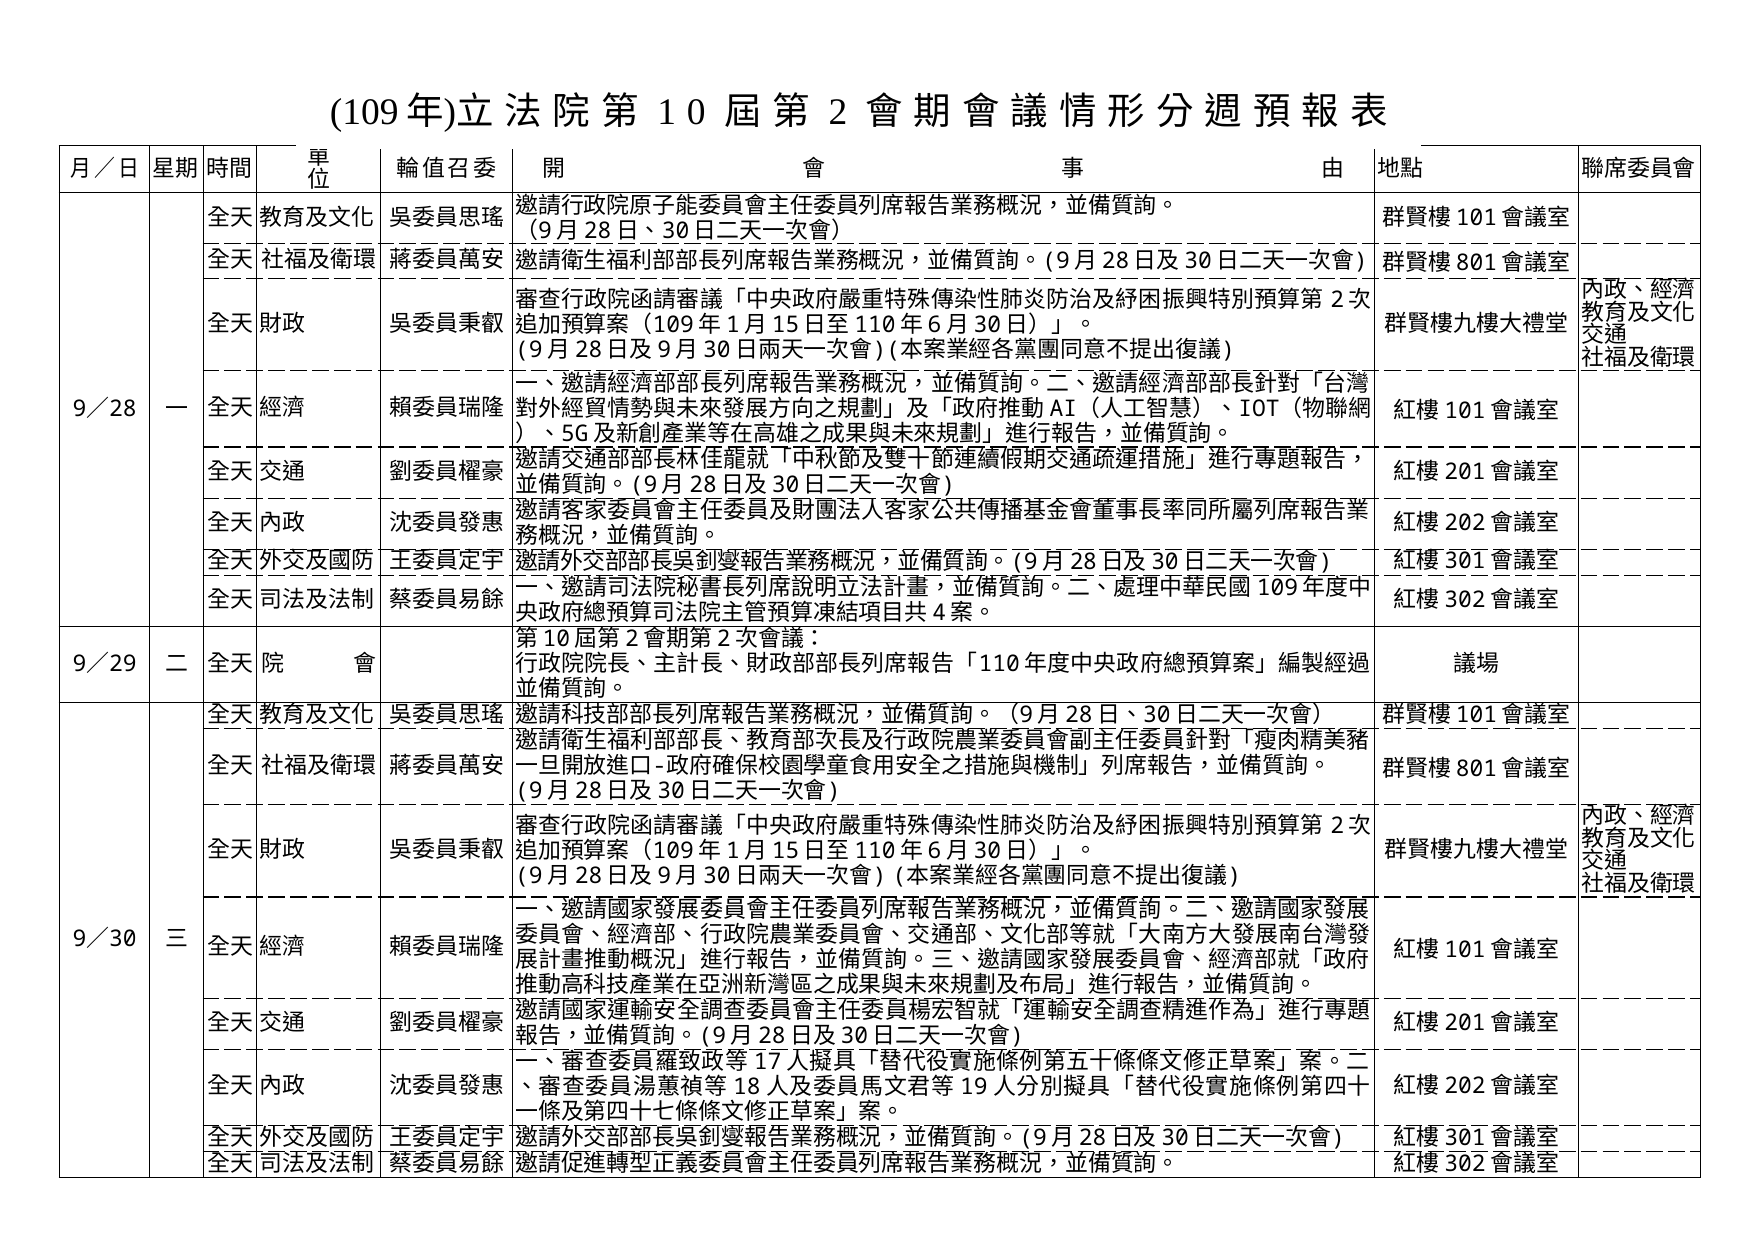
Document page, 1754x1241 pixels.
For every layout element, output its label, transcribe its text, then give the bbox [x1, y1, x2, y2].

table_header 星期 [150, 146, 203, 192]
table_cell 紅樓302會議室 [1375, 1151, 1578, 1177]
table_cell 經濟 [257, 896, 380, 997]
table_cell [1579, 243, 1700, 278]
table_cell 邀請衛生福利部部長列席報告業務概況，並備質詢。(9月28日及30日二天一次會) [513, 243, 1374, 278]
table_cell 群賢樓801會議室 [1375, 728, 1578, 804]
table_cell 一 [150, 193, 203, 626]
table_cell 財政 [257, 804, 380, 896]
table_cell [1579, 627, 1700, 702]
table_cell 蔣委員萬安 [381, 728, 512, 804]
table_cell 群賢樓101會議室 [1375, 193, 1578, 243]
table_header 輪值召委 [381, 149, 512, 192]
table_cell 邀請行政院原子能委員會主任委員列席報告業務概況，並備質詢。 （9月28日、30日二天一次會） [513, 193, 1374, 243]
table_cell 紅樓301會議室 [1375, 549, 1578, 574]
table_cell [1579, 549, 1700, 574]
table_cell [1579, 703, 1700, 728]
table_cell [1579, 193, 1700, 243]
table_cell 全天 [204, 549, 256, 574]
table_cell [1579, 998, 1700, 1048]
table_cell [1579, 728, 1700, 804]
table_cell 全天 [204, 627, 256, 702]
table_cell [1579, 1049, 1700, 1124]
table_cell 全天 [204, 193, 256, 243]
table_cell 吳委員思瑤 [381, 703, 512, 728]
table_cell 全天 [204, 703, 256, 728]
table_cell 全天 [204, 998, 256, 1048]
table_cell 全天 [204, 575, 256, 626]
table_cell 群賢樓101會議室 [1375, 703, 1578, 728]
table_cell 內政、經濟教育及文化交通 社福及衛環 [1579, 804, 1700, 896]
table_cell 沈委員發惠 [381, 1049, 512, 1124]
table_cell 三 [150, 703, 203, 1177]
table_cell [1579, 1151, 1700, 1177]
table_cell 王委員定宇 [381, 549, 512, 574]
table_cell 賴委員瑞隆 [381, 896, 512, 997]
table_cell 群賢樓九樓大禮堂 [1375, 804, 1578, 896]
table_cell 劉委員櫂豪 [381, 998, 512, 1048]
table_header 單 位 [257, 146, 380, 192]
table_cell [1579, 1125, 1700, 1151]
table_cell 9／30 [60, 703, 149, 1177]
table_header 時間 [204, 146, 256, 192]
table_cell 吳委員秉叡 [381, 804, 512, 896]
table_cell 吳委員秉叡 [381, 278, 512, 370]
table_cell 院 會 [257, 627, 380, 702]
table_cell 紅樓201會議室 [1375, 998, 1578, 1048]
table_cell 紅樓101會議室 [1375, 370, 1578, 446]
table_cell 教育及文化 [257, 193, 380, 243]
table_header 聯席委員會 [1579, 146, 1700, 192]
table_cell 群賢樓801會議室 [1375, 243, 1578, 278]
text (109年)立法院第10屆第2會期會議情形分週預報表 [311, 81, 1406, 136]
table_cell 財政 [257, 278, 380, 370]
table_cell 邀請衛生福利部部長、教育部次長及行政院農業委員會副主任委員針對「瘦肉精美豬一旦開放進口-政府確保校園學童食用安全之措施與機制」列席報告，並備質詢。 (9月28日及30日二天一次會) [513, 728, 1374, 804]
table_cell 一、邀請國家發展委員會主任委員列席報告業務概況，並備質詢。二、邀請國家發展委員會、經濟部、行政院農業委員會、交通部、文化部等就「大南方大發展南台灣發展計畫推動概況」進行報告，並備質詢。三、邀請國家發展委員會、經濟部就「政府推動高科技產業在亞洲新灣區之成果與未來規劃及布局」進行報告，並備質詢。 [513, 896, 1374, 997]
table_cell [1579, 446, 1700, 497]
table_cell 紅樓202會議室 [1375, 1049, 1578, 1124]
table_cell 二 [150, 627, 203, 702]
table_cell 邀請國家運輸安全調查委員會主任委員楊宏智就「運輸安全調查精進作為」進行專題報告，並備質詢。(9月28日及30日二天一次會) [513, 998, 1374, 1048]
table_cell 蔡委員易餘 [381, 575, 512, 626]
table_cell 邀請外交部部長吳釗燮報告業務概況，並備質詢。(9月28日及30日二天一次會) [513, 1125, 1374, 1151]
table_cell 蔣委員萬安 [381, 243, 512, 278]
table_cell 全天 [204, 243, 256, 278]
table_header 地點 [1375, 146, 1578, 192]
table_cell 一、邀請司法院秘書長列席說明立法計畫，並備質詢。二、處理中華民國109年度中央政府總預算司法院主管預算凍結項目共4案。 [513, 575, 1374, 626]
table_cell 第10屆第2會期第2次會議： 行政院院長、主計長、財政部部長列席報告「110年度中央政府總預算案」編製經過並備質詢。 [513, 627, 1374, 702]
table_cell 議場 [1375, 627, 1578, 702]
table_cell 社福及衛環 [257, 728, 380, 804]
table_cell 一、邀請經濟部部長列席報告業務概況，並備質詢。二、邀請經濟部部長針對「台灣對外經貿情勢與未來發展方向之規劃」及「政府推動AI（人工智慧）、IOT（物聯網）、5G及新創產業等在高雄之成果與未來規劃」進行報告，並備質詢。 [513, 370, 1374, 446]
table_cell 賴委員瑞隆 [381, 370, 512, 446]
table_cell 王委員定宇 [381, 1125, 512, 1151]
table_cell 全天 [204, 1151, 256, 1177]
table_cell [1579, 575, 1700, 626]
table_cell [1579, 370, 1700, 446]
table_cell 外交及國防 [257, 549, 380, 574]
table_cell 內政、經濟教育及文化交通 社福及衛環 [1579, 278, 1700, 370]
table_cell 邀請交通部部長林佳龍就「中秋節及雙十節連續假期交通疏運措施」進行專題報告，並備質詢。(9月28日及30日二天一次會) [513, 446, 1374, 497]
table_cell 司法及法制 [257, 575, 380, 626]
table_cell 9／28 [60, 193, 149, 626]
table_cell 紅樓201會議室 [1375, 446, 1578, 497]
table_cell 沈委員發惠 [381, 498, 512, 548]
table_cell 全天 [204, 446, 256, 497]
table_cell 審查行政院函請審議「中央政府嚴重特殊傳染性肺炎防治及紓困振興特別預算第2次追加預算案（109年1月15日至110年6月30日）」。 (9月28日及9月30日兩天一次會) (本案業經各黨團同意不提出復議) [513, 804, 1374, 896]
table_header 月／日 [60, 146, 149, 192]
table_cell 經濟 [257, 370, 380, 446]
table_cell 邀請促進轉型正義委員會主任委員列席報告業務概況，並備質詢。 [513, 1151, 1374, 1177]
table_cell 交通 [257, 446, 380, 497]
table_cell 紅樓302會議室 [1375, 575, 1578, 626]
table_cell 邀請科技部部長列席報告業務概況，並備質詢。（9月28日、30日二天一次會） [513, 703, 1374, 728]
table_cell 紅樓202會議室 [1375, 498, 1578, 548]
table_cell 蔡委員易餘 [381, 1151, 512, 1177]
table_cell 群賢樓九樓大禮堂 [1375, 278, 1578, 370]
table_cell 司法及法制 [257, 1151, 380, 1177]
table_cell 外交及國防 [257, 1125, 380, 1151]
table_cell 全天 [204, 804, 256, 896]
table_cell 審查行政院函請審議「中央政府嚴重特殊傳染性肺炎防治及紓困振興特別預算第2次追加預算案（109年1月15日至110年6月30日）」。 (9月28日及9月30日兩天一次會)(本案業經各黨團同意不提出復議) [513, 278, 1374, 370]
table_cell 全天 [204, 1125, 256, 1151]
table_cell [1579, 896, 1700, 997]
table_cell 一、審查委員羅致政等17人擬具「替代役實施條例第五十條條文修正草案」案。二、審查委員湯蕙禎等18人及委員馬文君等19人分別擬具「替代役實施條例第四十 一條及第四十七條條文修正草案」案。 [513, 1049, 1374, 1124]
table_cell [1579, 498, 1700, 548]
table_cell 教育及文化 [257, 703, 380, 728]
table_cell 全天 [204, 370, 256, 446]
table_cell 全天 [204, 278, 256, 370]
table_cell 內政 [257, 498, 380, 548]
table_header 開會事由 [513, 149, 1374, 192]
table_cell 邀請客家委員會主任委員及財團法人客家公共傳播基金會董事長率同所屬列席報告業務概況，並備質詢。 [513, 498, 1374, 548]
table_cell 交通 [257, 998, 380, 1048]
table_cell 紅樓301會議室 [1375, 1125, 1578, 1151]
table_cell 吳委員思瑤 [381, 193, 512, 243]
table_cell 紅樓101會議室 [1375, 896, 1578, 997]
table_cell 全天 [204, 498, 256, 548]
table_cell 社福及衛環 [257, 243, 380, 278]
table_cell 全天 [204, 728, 256, 804]
table_cell 劉委員櫂豪 [381, 446, 512, 497]
table_cell [381, 627, 512, 702]
table_cell 邀請外交部部長吳釗燮報告業務概況，並備質詢。(9月28日及30日二天一次會) [513, 549, 1374, 574]
table_cell 內政 [257, 1049, 380, 1124]
table_cell 全天 [204, 1049, 256, 1124]
table_cell 全天 [204, 896, 256, 997]
table_cell 9／29 [60, 627, 149, 702]
